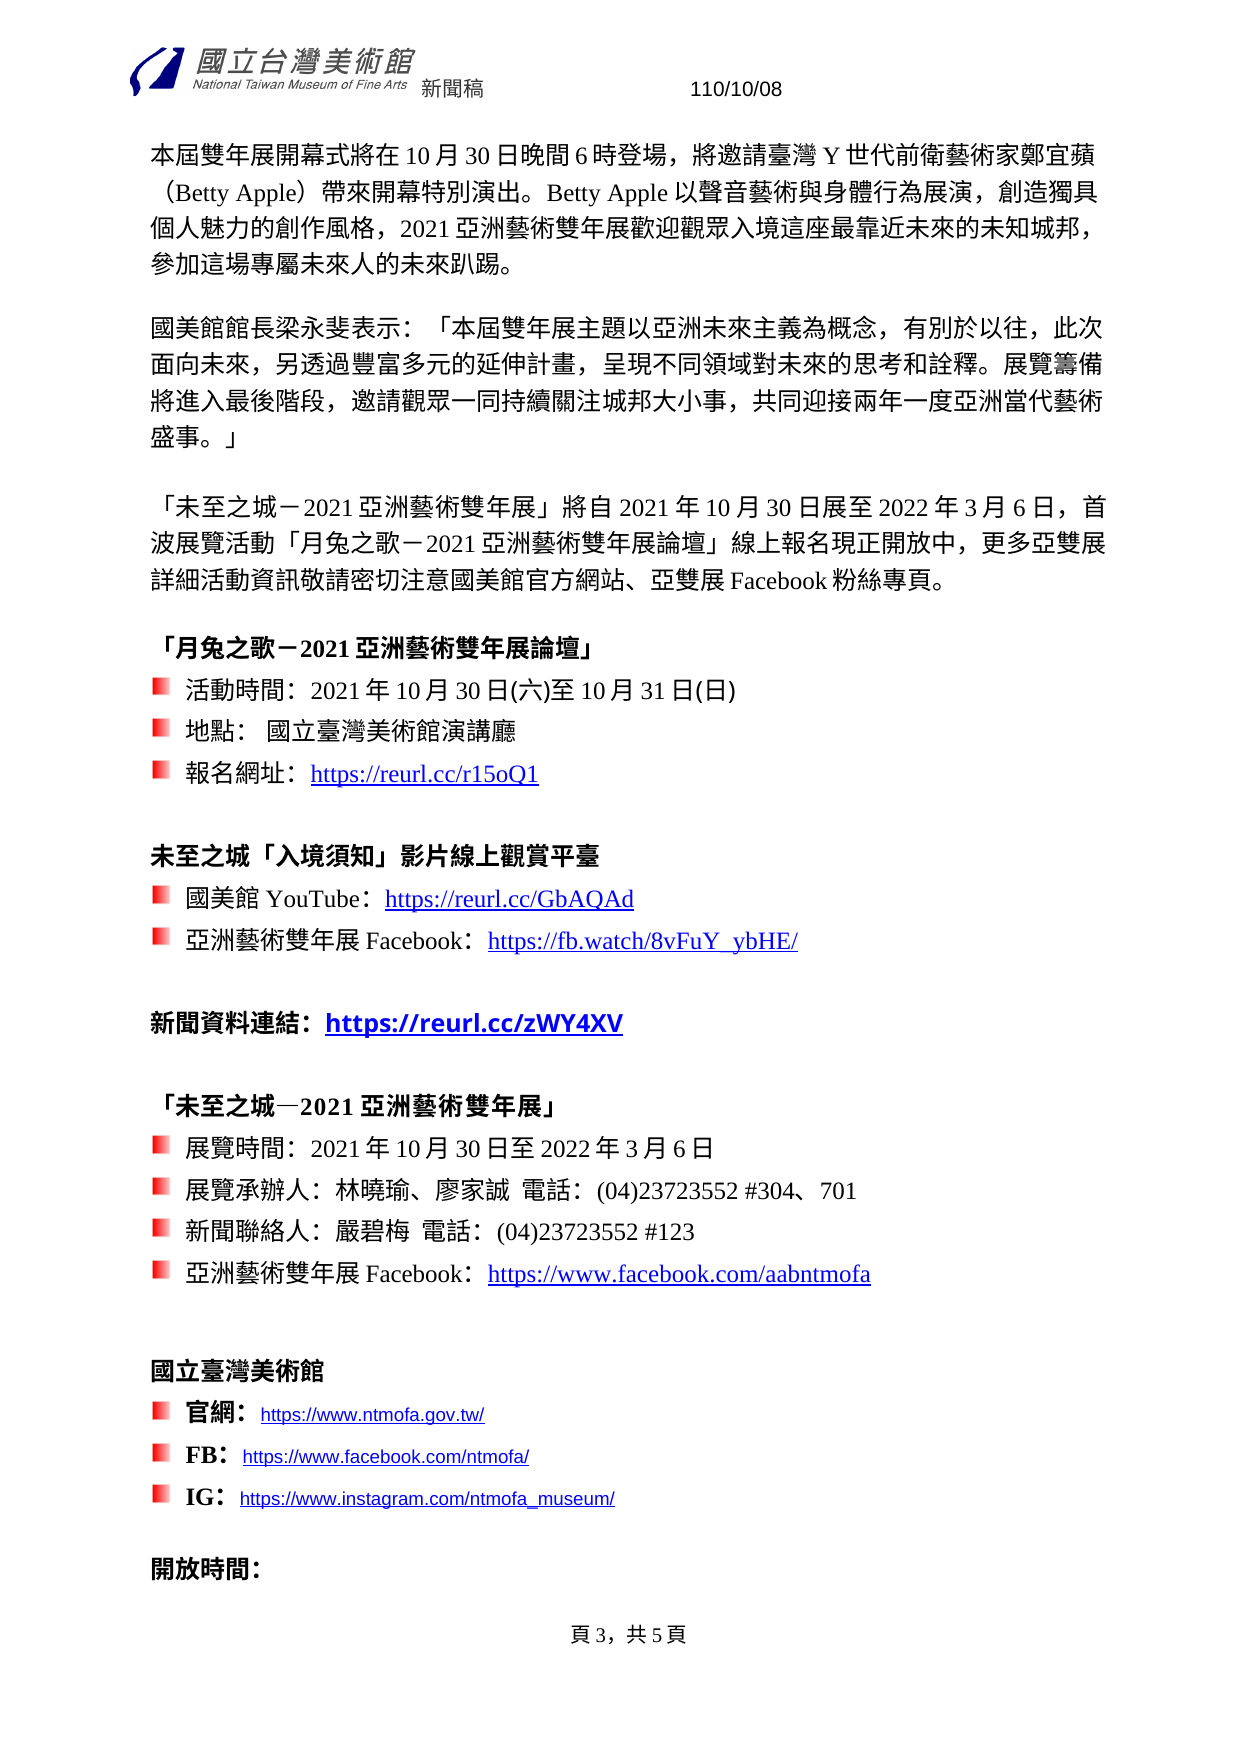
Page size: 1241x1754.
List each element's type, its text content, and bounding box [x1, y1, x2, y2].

list 活動時間：2021年10月30日(六)至10月31日(日) [150, 666, 1107, 707]
picture [151, 1259, 172, 1281]
list 官網：https://www.ntmofa.gov.tw/ [150, 1393, 1107, 1429]
picture [151, 717, 172, 739]
picture [151, 1400, 172, 1422]
picture [151, 1442, 172, 1464]
picture [151, 926, 172, 947]
text 「月兔之歌－2021亞洲藝術雙年展論壇」 [150, 624, 1107, 666]
picture [151, 676, 172, 697]
list 國美館YouTube：https://reurl.cc/GbAQAd [150, 874, 1107, 916]
list 亞洲藝術雙年展Facebook：https://www.facebook.com/aabntmofa [150, 1249, 1107, 1291]
picture [151, 1217, 172, 1239]
picture [151, 1134, 172, 1156]
text 國美館館長梁永斐表示：「本屆雙年展主題以亞洲未來主義為概念，有別於以往，此次面向未來，另透過豐富多元的延伸計畫，呈現不同領域對未來的思考和詮釋。展覽籌備將進入最後階段，邀請觀眾一同持續關注城邦大小事，共同迎接兩年一度亞洲當代藝術盛事。」 [150, 308, 1107, 453]
text 本屆雙年展開幕式將在10月30日晚間6時登場，將邀請臺灣Y世代前衛藝術家鄭宜蘋（Betty Apple）帶來開幕特別演出。Betty Apple以聲音藝術與身體行為展演，創造獨具個人魅力的創作風格，2021亞洲藝術雙年展歡迎觀眾入境這座最靠近未來的未知城邦，參加這場專屬未來人的未來趴踢。 [150, 136, 1107, 281]
list 亞洲藝術雙年展Facebook：https://fb.watch/8vFuY_ybHE/ [150, 916, 1107, 957]
list IG：https://www.instagram.com/ntmofa_museum/ [150, 1476, 1107, 1512]
list 地點： 國立臺灣美術館演講廳 [150, 707, 1107, 749]
picture [151, 1176, 172, 1197]
list 報名網址：https://reurl.cc/r15oQ1 [150, 749, 1107, 791]
picture [151, 759, 172, 781]
list 新聞聯絡人：嚴碧梅 電話：(04)23723552 #123 [150, 1207, 1107, 1249]
text 未至之城「入境須知」影片線上觀賞平臺 [150, 832, 1107, 874]
picture [151, 884, 172, 906]
text 開放時間： [150, 1549, 1107, 1586]
text 新聞資料連結：https://reurl.cc/zWY4XV [150, 999, 1107, 1041]
text 「未至之城—2021亞洲藝術雙年展」 [150, 1082, 1107, 1124]
picture [130, 47, 417, 97]
text 「未至之城－2021亞洲藝術雙年展」將自2021年10月30日展至2022年3月6日，首波展覽活動「月兔之歌－2021亞洲藝術雙年展論壇」線上報名現正開放中，更多亞雙展詳細活動資訊敬請密切注意國美館官方網站、亞雙展Facebook粉絲專頁。 [150, 488, 1107, 596]
list 展覽承辦人：林曉瑜、廖家誠 電話：(04)23723552 #304、701 [150, 1166, 1107, 1207]
text 國立臺灣美術館 [150, 1351, 1107, 1387]
list 展覽時間：2021年10月30日至2022年3月6日 [150, 1124, 1107, 1166]
list FB：https://www.facebook.com/ntmofa/ [150, 1434, 1107, 1471]
picture [151, 1483, 172, 1505]
